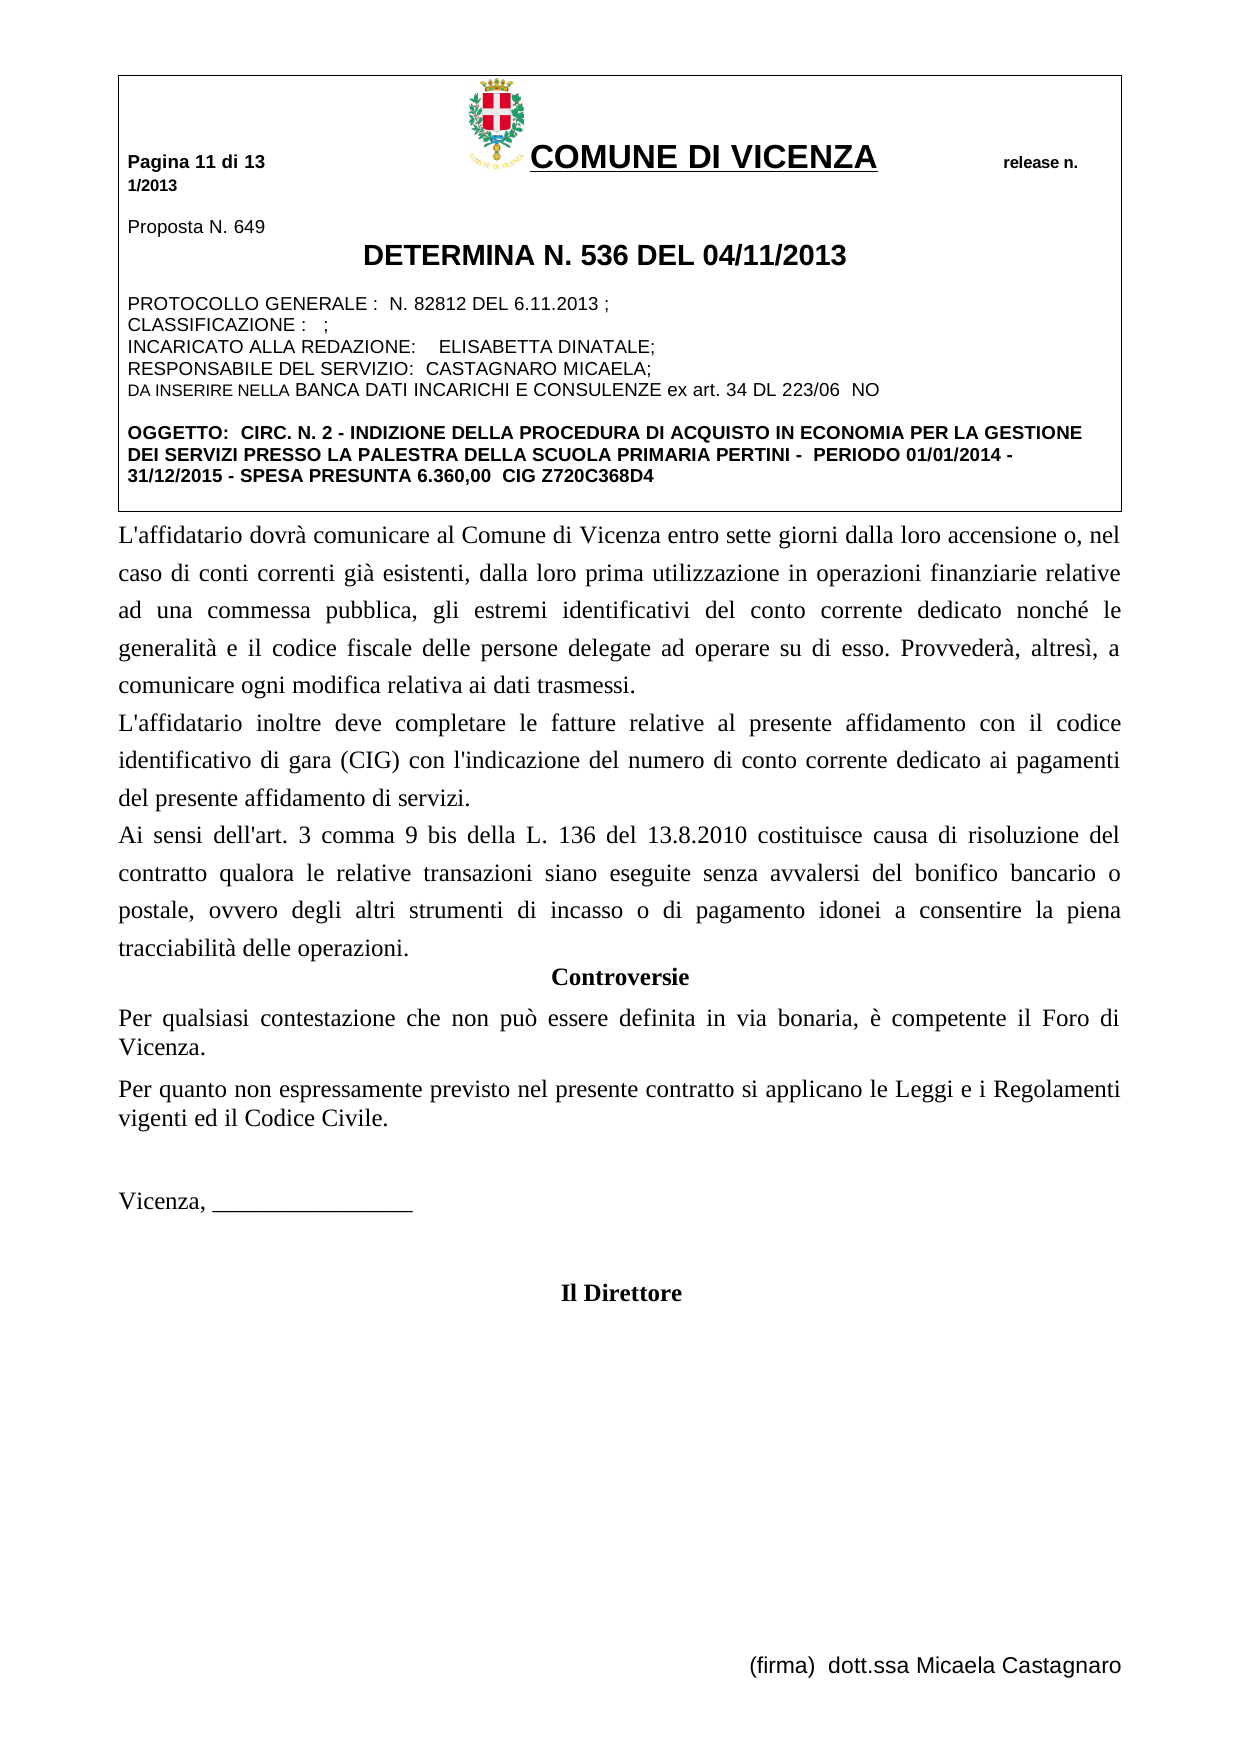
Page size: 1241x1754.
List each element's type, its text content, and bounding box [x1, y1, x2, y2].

text Il Direttore [118, 1269, 1122, 1307]
text Ai sensi dell'art. 3 comma 9 bis della L. 136 del 13.8.2010 costituisce causa di risoluzione del contratto qualora le relative transazioni siano eseguite senza avvalersi del bonifico bancario o postale, ovvero degli altri strumenti di incasso o di pagamento idonei a consentire la piena tracciabilità delle operazioni. [118, 812, 1122, 962]
text Vicenza, ________________ [118, 1186, 1122, 1215]
text L'affidatario inoltre deve completare le fatture relative al presente affidamento con il codice identificativo di gara (CIG) con l'indicazione del numero di conto corrente dedicato ai pagamenti del presente affidamento di servizi. [118, 699, 1122, 812]
text Per quanto non espressamente previsto nel presente contratto si applicano le Leggi e i Regolamenti vigenti ed il Codice Civile. [118, 1074, 1122, 1132]
text Per qualsiasi contestazione che non può essere definita in via bonaria, è competente il Foro di Vicenza. [118, 1003, 1122, 1061]
picture [468, 78, 525, 169]
text L'affidatario dovrà comunicare al Comune di Vicenza entro sette giorni dalla loro accensione o, nel caso di conti correnti già esistenti, dalla loro prima utilizzazione in operazioni finanziarie relative ad una commessa pubblica, gli estremi identificativi del conto corrente dedicato nonché le generalità e il codice fiscale delle persone delegate ad operare su di esso. Provvederà, altresì, a comunicare ogni modifica relativa ai dati trasmessi. [118, 512, 1122, 699]
text Controversie [118, 962, 1122, 991]
